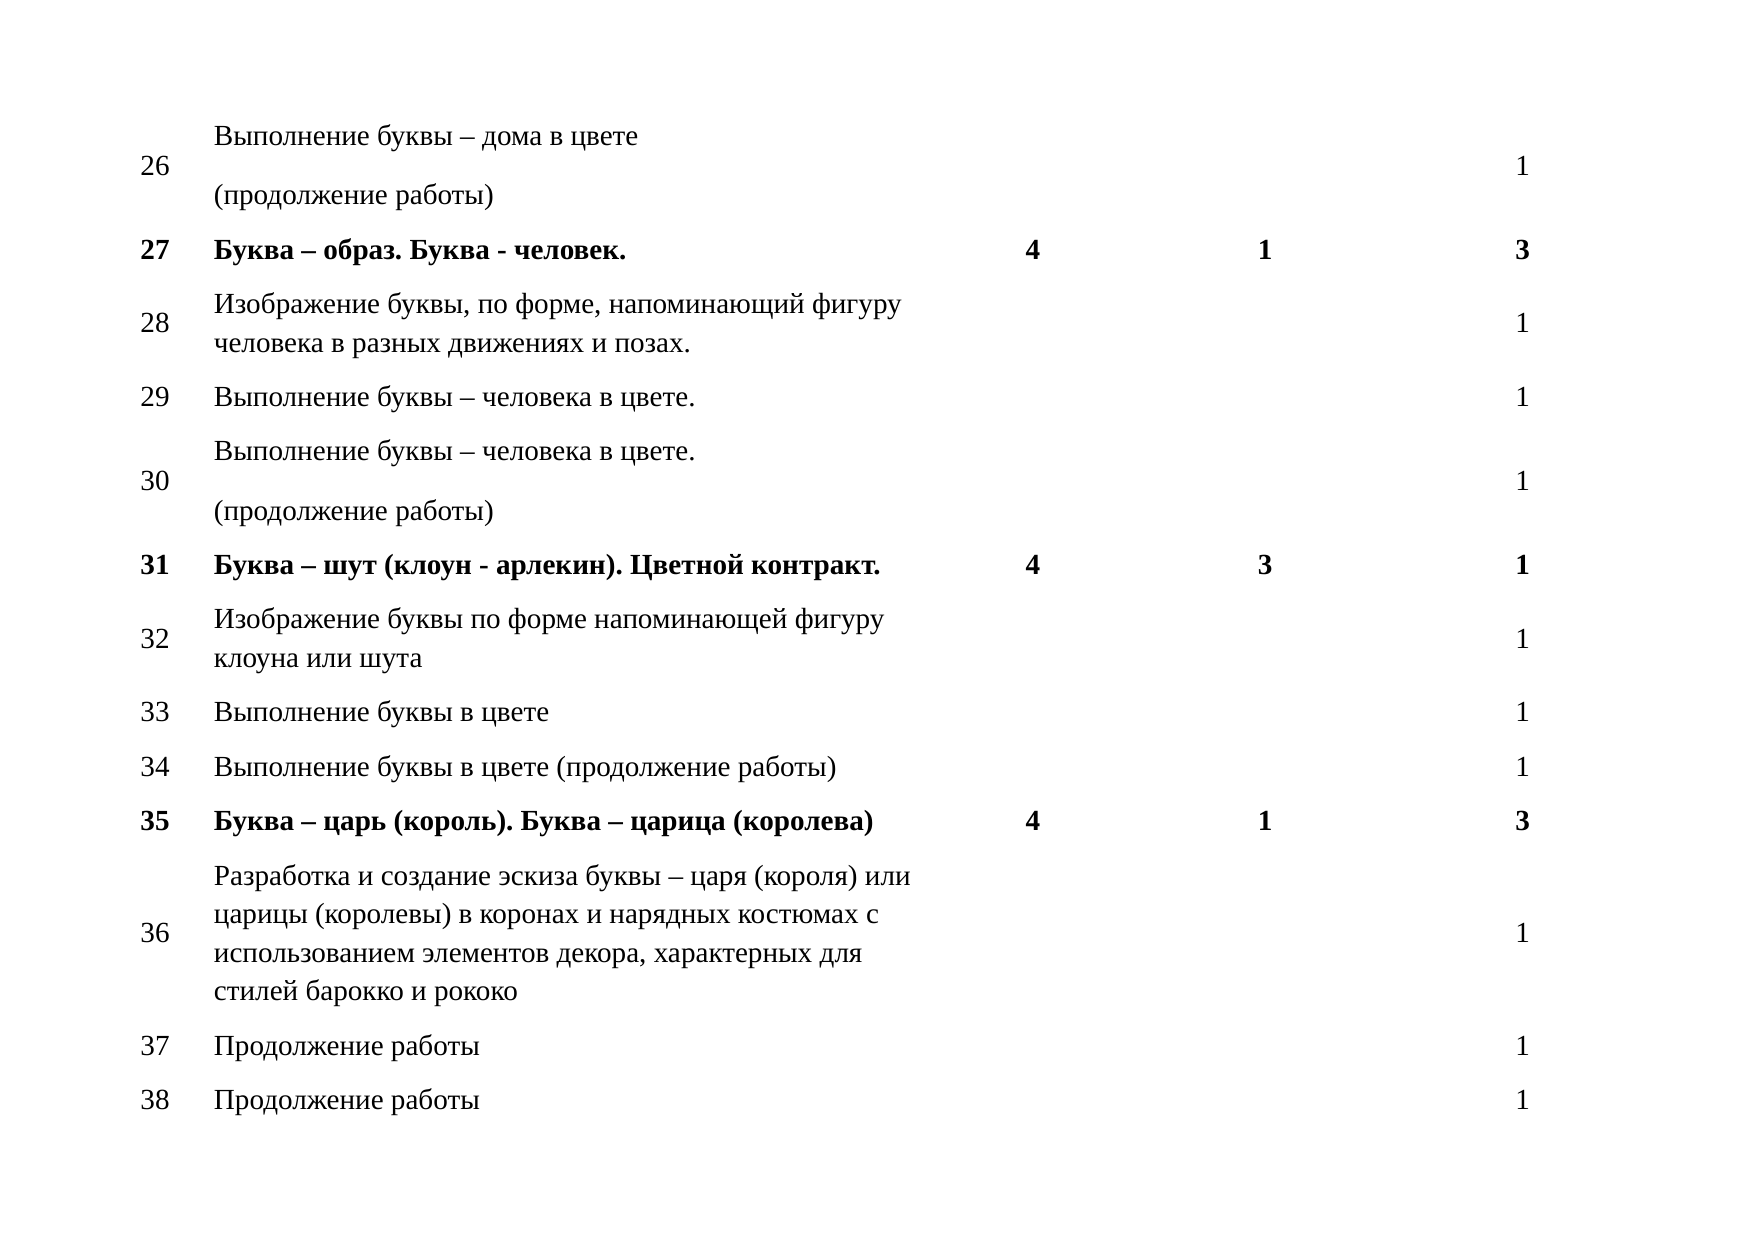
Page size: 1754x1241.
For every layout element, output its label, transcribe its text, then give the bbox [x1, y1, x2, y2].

table_cell 4 [933, 547, 1132, 602]
table_cell 31 [107, 547, 202, 602]
table_cell [1132, 118, 1398, 232]
table_cell [933, 749, 1132, 803]
table_cell 3 [1132, 547, 1398, 602]
table_cell 26 [107, 118, 202, 232]
table_cell [933, 858, 1132, 1028]
table_cell [1132, 695, 1398, 749]
table_cell [1132, 1028, 1398, 1082]
table_cell Буква – шут (клоун - арлекин). Цветной контракт. [203, 547, 933, 602]
table_cell [1132, 1082, 1398, 1136]
table_cell 38 [107, 1082, 202, 1136]
table_cell [933, 1028, 1132, 1082]
table_cell 30 [107, 434, 202, 547]
table_cell 4 [933, 232, 1132, 286]
table_cell 27 [107, 232, 202, 286]
table_cell Продолжение работы [203, 1028, 933, 1082]
table_cell Буква – царь (король). Буква – царица (королева) [203, 803, 933, 858]
table_cell 33 [107, 695, 202, 749]
table_cell 1 [1398, 1028, 1647, 1082]
table_cell 34 [107, 749, 202, 803]
table_cell 28 [107, 286, 202, 379]
table_cell [933, 286, 1132, 379]
table_cell [933, 118, 1132, 232]
table_cell [1132, 602, 1398, 694]
table_cell Выполнение буквы – дома в цвете (продолжение работы) [203, 118, 933, 232]
table_cell Выполнение буквы – человека в цвете. (продолжение работы) [203, 434, 933, 547]
table_cell 32 [107, 602, 202, 694]
table_cell 1 [1398, 379, 1647, 433]
table_cell 36 [107, 858, 202, 1028]
table_cell Выполнение буквы – человека в цвете. [203, 379, 933, 433]
table_cell Изображение буквы, по форме, напоминающий фигуру человека в разных движениях и позах. [203, 286, 933, 379]
table_cell 1 [1132, 232, 1398, 286]
table_cell 35 [107, 803, 202, 858]
table_cell [1132, 749, 1398, 803]
table_cell 1 [1398, 695, 1647, 749]
table_cell 1 [1398, 547, 1647, 602]
table_cell [1132, 379, 1398, 433]
table_cell Изображение буквы по форме напоминающей фигуру клоуна или шута [203, 602, 933, 694]
table_cell 1 [1398, 434, 1647, 547]
table_cell [1132, 434, 1398, 547]
table_cell Разработка и создание эскиза буквы – царя (короля) или царицы (королевы) в коронах и нарядных костюмах с использованием элементов декора, характерных для стилей барокко и рококо [203, 858, 933, 1028]
table_cell [933, 379, 1132, 433]
table_cell [1132, 286, 1398, 379]
table_cell 1 [1398, 1082, 1647, 1136]
table_cell Буква – образ. Буква - человек. [203, 232, 933, 286]
table_cell 1 [1398, 749, 1647, 803]
table_cell [933, 602, 1132, 694]
table_cell 29 [107, 379, 202, 433]
table_cell 37 [107, 1028, 202, 1082]
table_cell 3 [1398, 803, 1647, 858]
table_cell [933, 1082, 1132, 1136]
table_cell 1 [1398, 602, 1647, 694]
table_cell 1 [1398, 118, 1647, 232]
table_cell [933, 695, 1132, 749]
table_cell 4 [933, 803, 1132, 858]
table_cell Выполнение буквы в цвете [203, 695, 933, 749]
table_cell [1132, 858, 1398, 1028]
table_cell [933, 434, 1132, 547]
table_cell 1 [1398, 286, 1647, 379]
table_cell Продолжение работы [203, 1082, 933, 1136]
table_cell 1 [1132, 803, 1398, 858]
table_cell 1 [1398, 858, 1647, 1028]
table_cell 3 [1398, 232, 1647, 286]
table_cell Выполнение буквы в цвете (продолжение работы) [203, 749, 933, 803]
